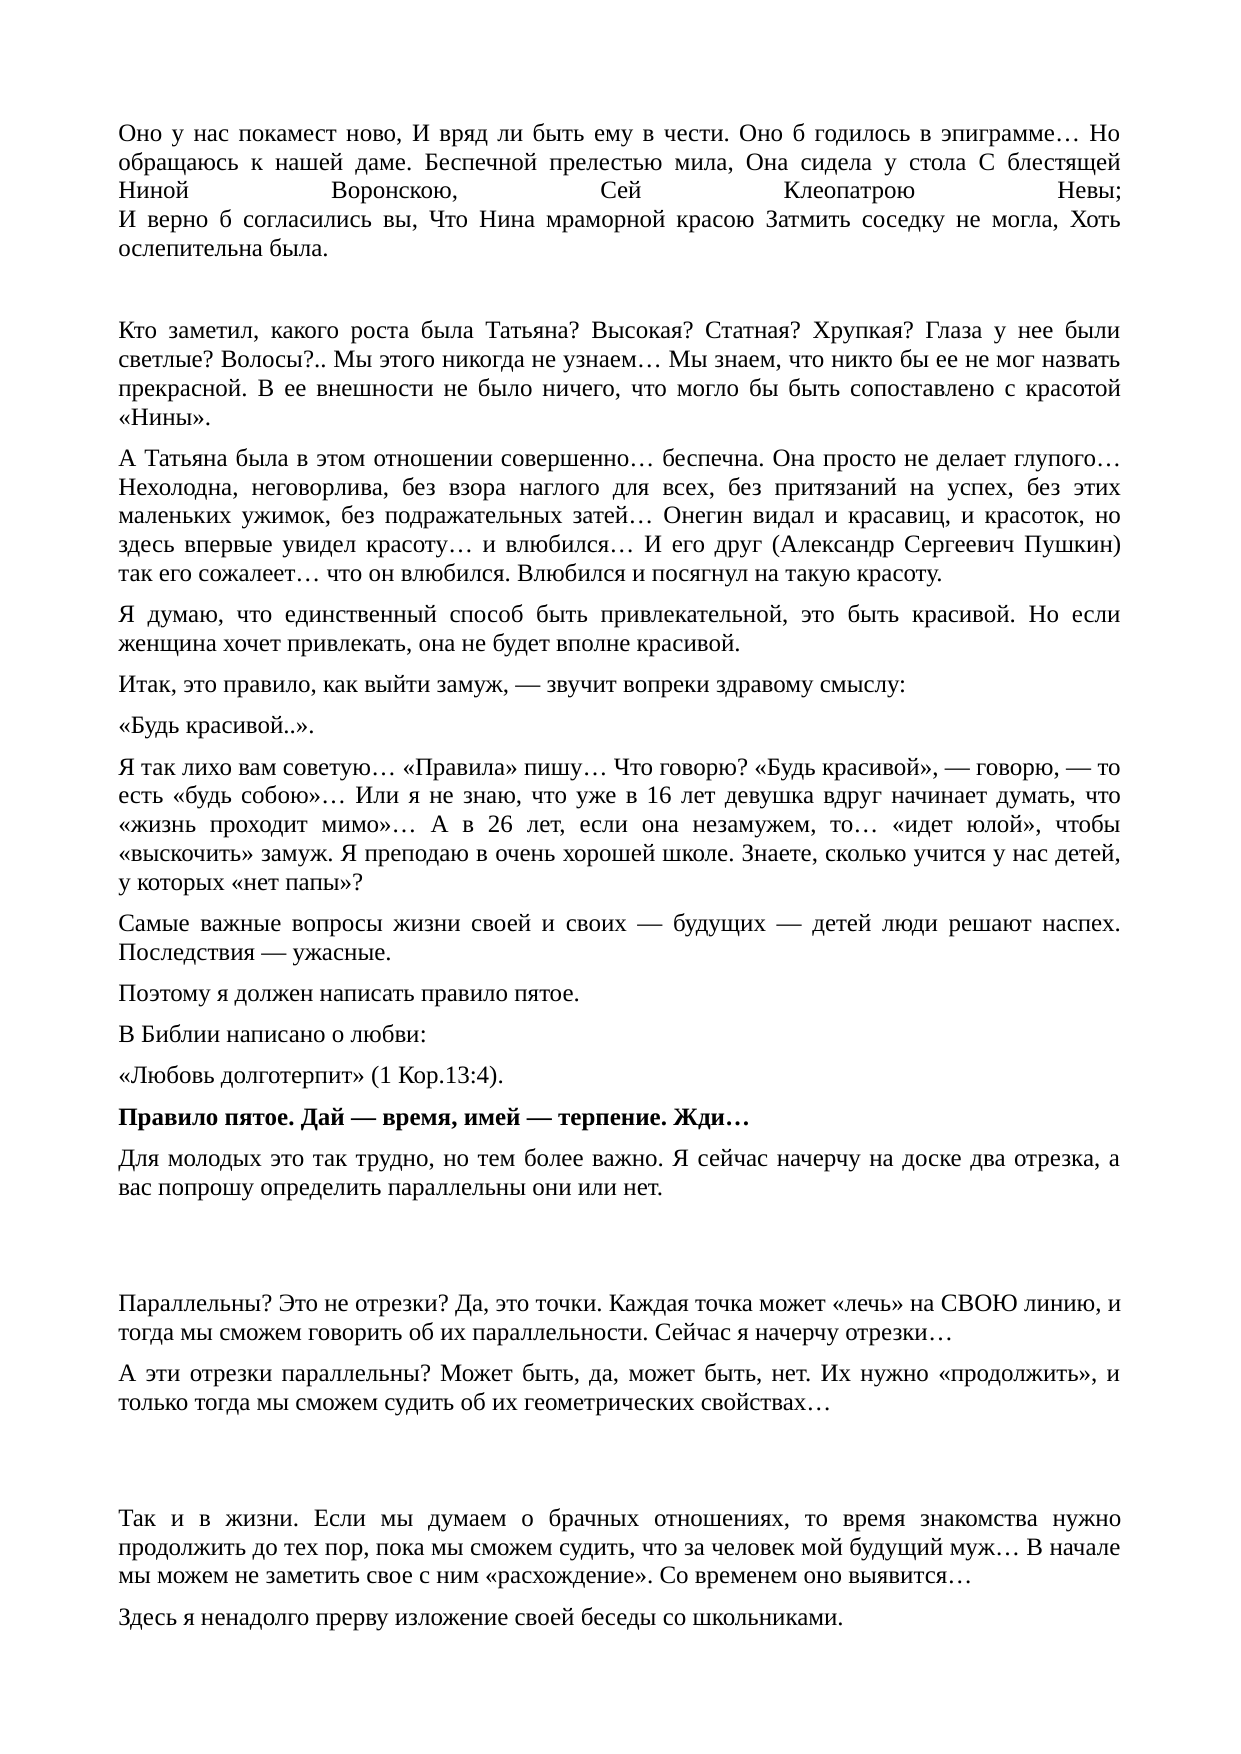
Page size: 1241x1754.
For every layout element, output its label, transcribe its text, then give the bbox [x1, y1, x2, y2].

text А Татьяна была в этом отношении совершенно… беспечна. Она просто не делает глупого… Нехолодна, неговорлива, без взора наглого для всех, без притязаний на успех, без этих маленьких ужимок, без подражательных затей… Онегин видал и красавиц, и красоток, но здесь впервые увидел красоту… и влюбился… И его друг (Александр Сергеевич Пушкин) так его сожалеет… что он влюбился. Влюбился и посягнул на такую красоту. [118, 443, 1122, 587]
text А эти отрезки параллельны? Может быть, да, может быть, нет. Их нужно «продолжить», и только тогда мы сможем судить об их геометрических свойствах… [118, 1358, 1122, 1416]
text Я так лихо вам советую… «Правила» пишу… Что говорю? «Будь красивой», — говорю, — то есть «будь собою»… Или я не знаю, что уже в 16 лет девушка вдруг начинает думать, что «жизнь проходит мимо»… А в 26 лет, если она незамужем, то… «идет юлой», чтобы «выскочить» замуж. Я преподаю в очень хорошей школе. Знаете, сколько учится у нас детей, у которых «нет папы»? [118, 752, 1122, 896]
text Правило пятое. Дай — время, имей — терпение. Жди… [118, 1102, 1122, 1131]
text Так и в жизни. Если мы думаем о брачных отношениях, то время знакомства нужно продолжить до тех пор, пока мы сможем судить, что за человек мой будущий муж… В начале мы можем не заметить свое с ним «расхождение». Со временем оно выявится… [118, 1503, 1122, 1589]
text Здесь я ненадолго прерву изложение своей беседы со школьниками. [118, 1602, 1122, 1631]
text «Любовь долготерпит» (1 Кор.13:4). [118, 1061, 1122, 1089]
text Поэтому я должен написать правило пятое. [118, 978, 1122, 1007]
text В Библии написано о любви: [118, 1019, 1122, 1048]
text Я думаю, что единственный способ быть привлекательной, это быть красивой. Но если женщина хочет привлекать, она не будет вполне красивой. [118, 599, 1122, 657]
text Для молодых это так трудно, но тем более важно. Я сейчас начерчу на доске два отрезка, а вас попрошу определить параллельны они или нет. [118, 1143, 1122, 1201]
text Оно у нас покамест ново, И вряд ли быть ему в чести. Оно б годилось в эпиграмме… Но обращаюсь к нашей даме. Беспечной прелестью мила, Она сидела у стола С блестящей Ниной Воронскою, Сей Клеопатрою Невы; И верно б согласились вы, Что Нина мраморной красою Затмить соседку не могла, Хоть ослепительна была. [118, 118, 1122, 262]
text Параллельны? Это не отрезки? Да, это точки. Каждая точка может «лечь» на СВОЮ линию, и тогда мы сможем говорить об их параллельности. Сейчас я начерчу отрезки… [118, 1288, 1122, 1346]
text «Будь красивой..». [118, 711, 1122, 739]
text Самые важные вопросы жизни своей и своих — будущих — детей люди решают наспех. Последствия — ужасные. [118, 908, 1122, 966]
text Кто заметил, какого роста была Татьяна? Высокая? Статная? Хрупкая? Глаза у нее были светлые? Волосы?.. Мы этого никогда не узнаем… Мы знаем, что никто бы ее не мог назвать прекрасной. В ее внешности не было ничего, что могло бы быть сопоставлено с красотой «Нины». [118, 316, 1122, 431]
text Итак, это правило, как выйти замуж, — звучит вопреки здравому смыслу: [118, 669, 1122, 698]
